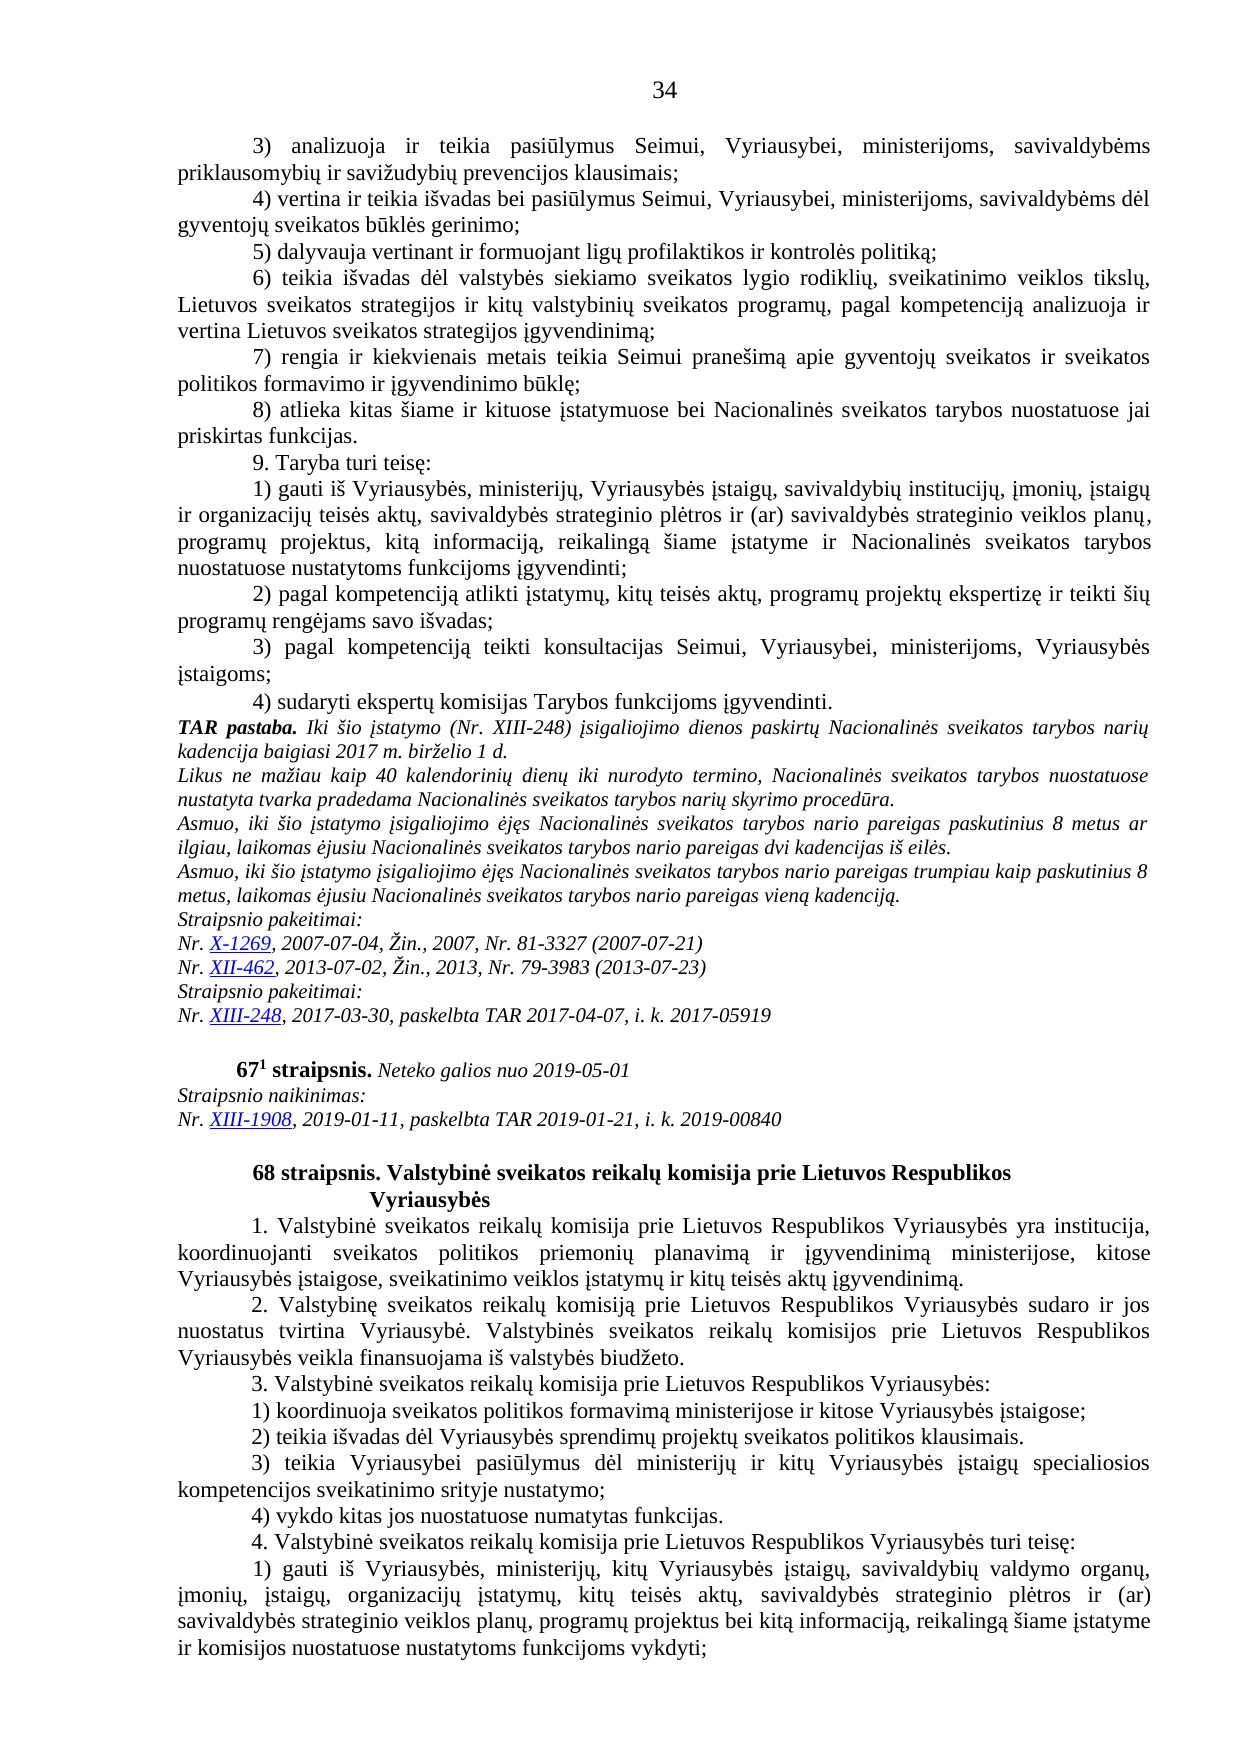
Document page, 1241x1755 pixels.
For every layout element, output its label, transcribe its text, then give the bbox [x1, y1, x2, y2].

text Straipsnio naikinimas: [177, 1083, 1152, 1107]
text 8) atlieka kitas šiame ir kituose įstatymuose bei Nacionalinės sveikatos tarybos nuostatuose jai priskirtas funkcijas. [177, 396, 1152, 449]
text Vyriausybės [369, 1186, 1152, 1212]
text Nr. X-1269, 2007-07-04, Žin., 2007, Nr. 81-3327 (2007-07-21) [177, 931, 1152, 955]
text 68 straipsnis. Valstybinė sveikatos reikalų komisija prie Lietuvos Respublikos [252, 1159, 1152, 1186]
text 1) koordinuoja sveikatos politikos formavimą ministerijose ir kitose Vyriausybės įstaigose; [177, 1397, 1152, 1423]
text Asmuo, iki šio įstatymo įsigaliojimo ėjęs Nacionalinės sveikatos tarybos nario pareigas paskutinius 8 metus ar ilgiau, laikomas ėjusiu Nacionalinės sveikatos tarybos nario pareigas dvi kadencijas iš eilės. [177, 811, 1152, 859]
text 2. Valstybinę sveikatos reikalų komisiją prie Lietuvos Respublikos Vyriausybės sudaro ir jos nuostatus tvirtina Vyriausybė. Valstybinės sveikatos reikalų komisijos prie Lietuvos Respublikos Vyriausybės veikla finansuojama iš valstybės biudžeto. [177, 1291, 1152, 1370]
text Nr. XII-462, 2013-07-02, Žin., 2013, Nr. 79-3983 (2013-07-23) [177, 955, 1152, 979]
text Nr. XIII-248, 2017-03-30, paskelbta TAR 2017-04-07, i. k. 2017-05919 [177, 1003, 1152, 1027]
text Nr. XIII-1908, 2019-01-11, paskelbta TAR 2019-01-21, i. k. 2019-00840 [177, 1107, 1152, 1131]
text 4) vertina ir teikia išvadas bei pasiūlymus Seimui, Vyriausybei, ministerijoms, savivaldybėms dėl gyventojų sveikatos būklės gerinimo; [177, 185, 1152, 238]
text 3. Valstybinė sveikatos reikalų komisija prie Lietuvos Respublikos Vyriausybės: [177, 1370, 1152, 1397]
text 4. Valstybinė sveikatos reikalų komisija prie Lietuvos Respublikos Vyriausybės turi teisę: [177, 1528, 1152, 1555]
text 6) teikia išvadas dėl valstybės siekiamo sveikatos lygio rodiklių, sveikatinimo veiklos tikslų, Lietuvos sveikatos strategijos ir kitų valstybinių sveikatos programų, pagal kompetenciją analizuoja ir vertina Lietuvos sveikatos strategijos įgyvendinimą; [177, 264, 1152, 343]
text 3) analizuoja ir teikia pasiūlymus Seimui, Vyriausybei, ministerijoms, savivaldybėms priklausomybių ir savižudybių prevencijos klausimais; [177, 132, 1152, 185]
text 9. Taryba turi teisę: [177, 449, 1152, 475]
text 671 straipsnis. Neteko galios nuo 2019-05-01 [177, 1056, 1152, 1083]
text 3) teikia Vyriausybei pasiūlymus dėl ministerijų ir kitų Vyriausybės įstaigų specialiosios kompetencijos sveikatinimo srityje nustatymo; [177, 1449, 1152, 1502]
text 7) rengia ir kiekvienais metais teikia Seimui pranešimą apie gyventojų sveikatos ir sveikatos politikos formavimo ir įgyvendinimo būklę; [177, 343, 1152, 396]
text 1) gauti iš Vyriausybės, ministerijų, Vyriausybės įstaigų, savivaldybių institucijų, įmonių, įstaigų ir organizacijų teisės aktų, savivaldybės strateginio plėtros ir (ar) savivaldybės strateginio veiklos planų, programų projektus, kitą informaciją, reikalingą šiame įstatyme ir Nacionalinės sveikatos tarybos nuostatuose nustatytoms funkcijoms įgyvendinti; [177, 475, 1152, 581]
text TAR pastaba. Iki šio įstatymo (Nr. XIII-248) įsigaliojimo dienos paskirtų Nacionalinės sveikatos tarybos narių kadencija baigiasi 2017 m. birželio 1 d. [177, 715, 1152, 763]
text 4) vykdo kitas jos nuostatuose numatytas funkcijas. [177, 1502, 1152, 1528]
text 1. Valstybinė sveikatos reikalų komisija prie Lietuvos Respublikos Vyriausybės yra institucija, koordinuojanti sveikatos politikos priemonių planavimą ir įgyvendinimą ministerijose, kitose Vyriausybės įstaigose, sveikatinimo veiklos įstatymų ir kitų teisės aktų įgyvendinimą. [177, 1212, 1152, 1291]
text Asmuo, iki šio įstatymo įsigaliojimo ėjęs Nacionalinės sveikatos tarybos nario pareigas trumpiau kaip paskutinius 8 metus, laikomas ėjusiu Nacionalinės sveikatos tarybos nario pareigas vieną kadenciją. [177, 859, 1152, 907]
text 3) pagal kompetenciją teikti konsultacijas Seimui, Vyriausybei, ministerijoms, Vyriausybės įstaigoms; [177, 633, 1152, 686]
text 5) dalyvauja vertinant ir formuojant ligų profilaktikos ir kontrolės politiką; [177, 238, 1152, 264]
text Straipsnio pakeitimai: [177, 979, 1152, 1003]
text Likus ne mažiau kaip 40 kalendorinių dienų iki nurodyto termino, Nacionalinės sveikatos tarybos nuostatuose nustatyta tvarka pradedama Nacionalinės sveikatos tarybos narių skyrimo procedūra. [177, 763, 1152, 811]
text Straipsnio pakeitimai: [177, 907, 1152, 931]
text 2) pagal kompetenciją atlikti įstatymų, kitų teisės aktų, programų projektų ekspertizę ir teikti šių programų rengėjams savo išvadas; [177, 581, 1152, 633]
text 4) sudaryti ekspertų komisijas Tarybos funkcijoms įgyvendinti. [177, 686, 1152, 715]
text 2) teikia išvadas dėl Vyriausybės sprendimų projektų sveikatos politikos klausimais. [177, 1423, 1152, 1449]
text 1) gauti iš Vyriausybės, ministerijų, kitų Vyriausybės įstaigų, savivaldybių valdymo organų, įmonių, įstaigų, organizacijų įstatymų, kitų teisės aktų, savivaldybės strateginio plėtros ir (ar) savivaldybės strateginio veiklos planų, programų projektus bei kitą informaciją, reikalingą šiame įstatyme ir komisijos nuostatuose nustatytoms funkcijoms vykdyti; [177, 1555, 1152, 1660]
